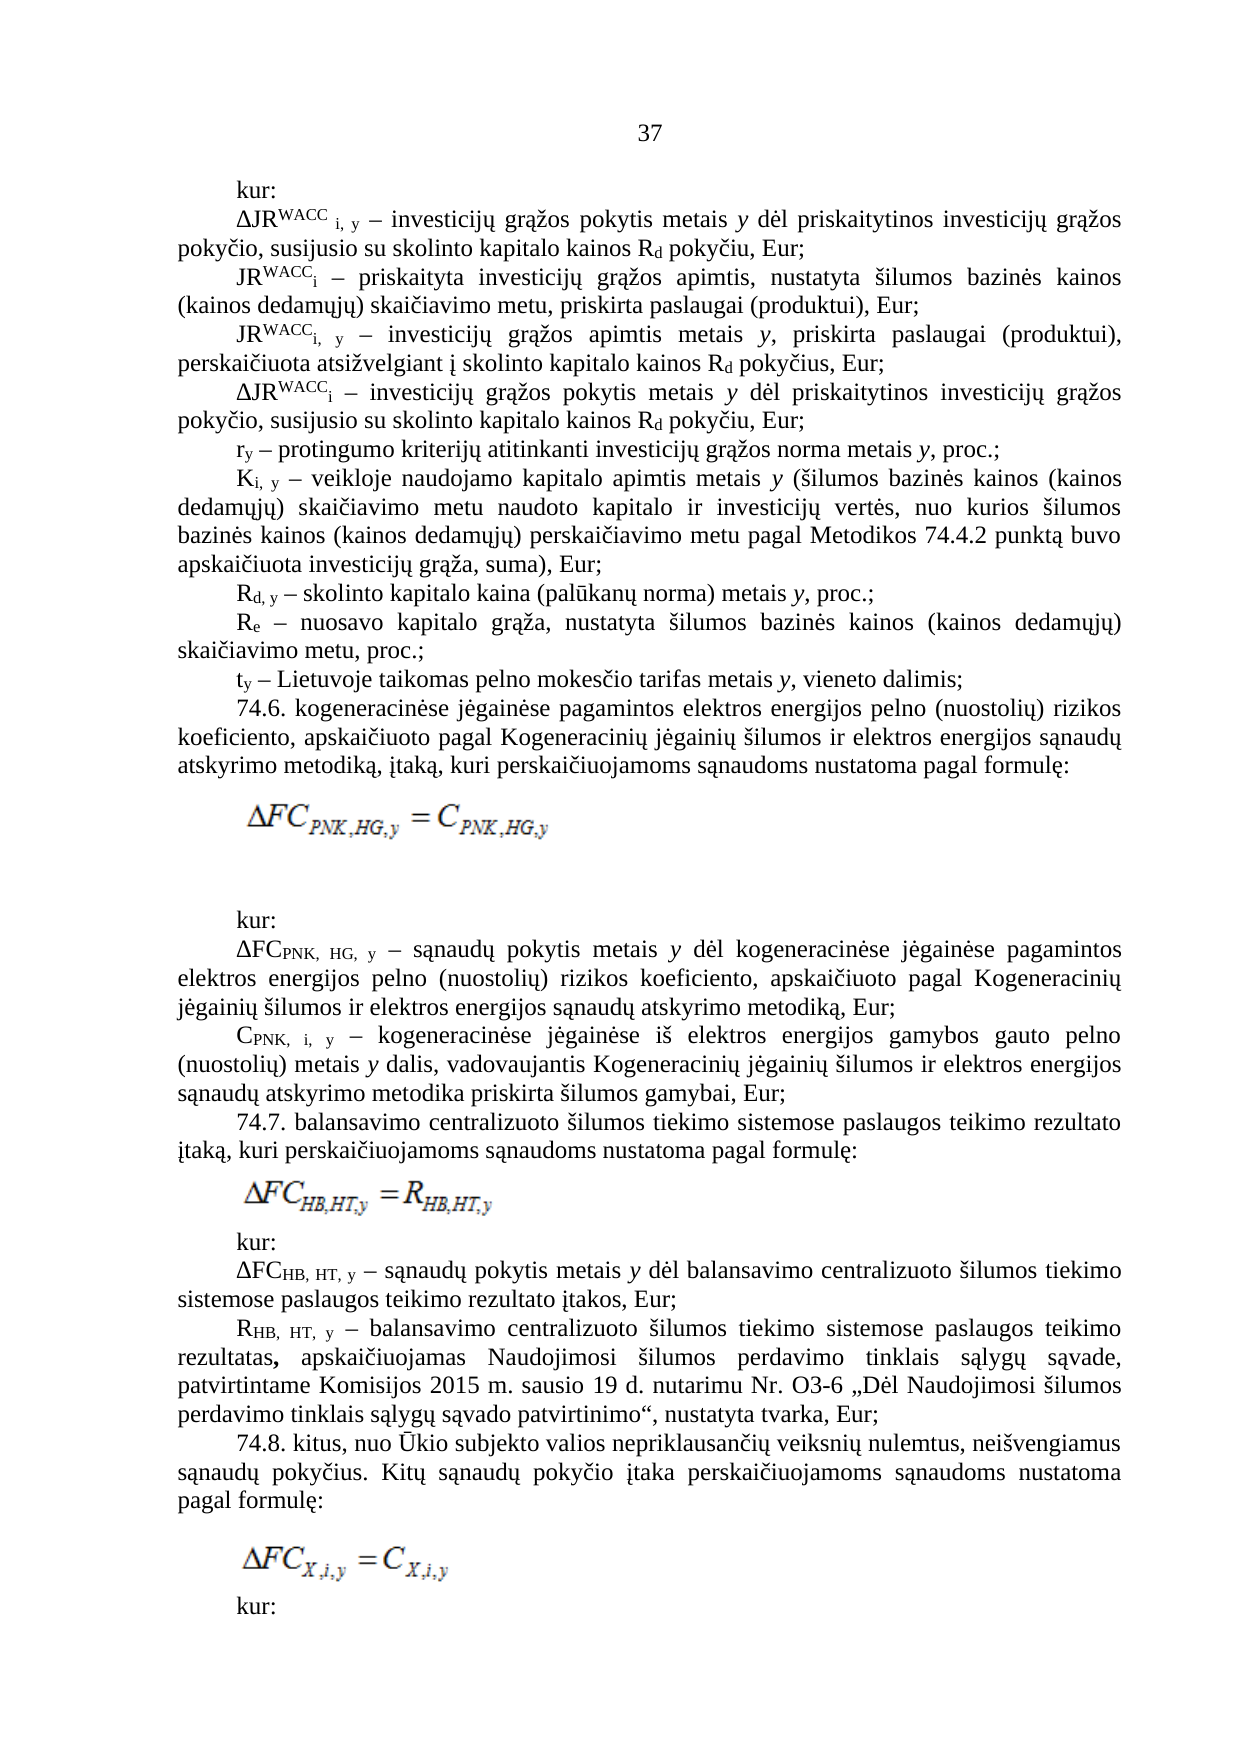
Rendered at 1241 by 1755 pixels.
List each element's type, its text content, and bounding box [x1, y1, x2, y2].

text ∆FCHB, HT, y – sąnaudų pokytis metais y dėl balansavimo centralizuoto šilumos tiekimo sistemose paslaugos teikimo rezultato įtakos, Eur; [177, 1256, 1122, 1313]
text JRWACCi – priskaityta investicijų grąžos apimtis, nustatyta šilumos bazinės kainos (kainos dedamųjų) skaičiavimo metu, priskirta paslaugai (produktui), Eur; [177, 262, 1122, 319]
text Rd, y – skolinto kapitalo kaina (palūkanų norma) metais y, proc.; [177, 578, 1122, 607]
text kur: [177, 1591, 1122, 1620]
text JRWACCi, y – investicijų grąžos apimtis metais y, priskirta paslaugai (produktui), perskaičiuota atsižvelgiant į skolinto kapitalo kainos Rd pokyčius, Eur; [177, 319, 1122, 377]
text ∆JRWACCi – investicijų grąžos pokytis metais y dėl priskaitytinos investicijų grąžos pokyčio, susijusio su skolinto kapitalo kainos Rd pokyčiu, Eur; [177, 377, 1122, 434]
text 74.7. balansavimo centralizuoto šilumos tiekimo sistemose paslaugos teikimo rezultato įtaką, kuri perskaičiuojamoms sąnaudoms nustatoma pagal formulę: [177, 1107, 1122, 1164]
text 74.8. kitus, nuo Ūkio subjekto valios nepriklausančių veiksnių nulemtus, neišvengiamus sąnaudų pokyčius. Kitų sąnaudų pokyčio įtaka perskaičiuojamoms sąnaudoms nustatoma pagal formulę: [177, 1428, 1122, 1514]
text ty – Lietuvoje taikomas pelno mokesčio tarifas metais y, vieneto dalimis; [177, 664, 1122, 693]
text CPNK, i, y – kogeneracinėse jėgainėse iš elektros energijos gamybos gauto pelno (nuostolių) metais y dalis, vadovaujantis Kogeneracinių jėgainių šilumos ir elektros energijos sąnaudų atskyrimo metodika priskirta šilumos gamybai, Eur; [177, 1021, 1122, 1107]
text Re – nuosavo kapitalo grąža, nustatyta šilumos bazinės kainos (kainos dedamųjų) skaičiavimo metu, proc.; [177, 607, 1122, 664]
text kur: [177, 176, 1122, 204]
text ry – protingumo kriterijų atitinkanti investicijų grąžos norma metais y, proc.; [177, 434, 1122, 463]
text RHB, HT, y – balansavimo centralizuoto šilumos tiekimo sistemose paslaugos teikimo rezultatas, apskaičiuojamas Naudojimosi šilumos perdavimo tinklais sąlygų sąvade, patvirtintame Komisijos 2015 m. sausio 19 d. nutarimu Nr. O3-6 „Dėl Naudojimosi šilumos perdavimo tinklais sąlygų sąvado patvirtinimo“, nustatyta tvarka, Eur; [177, 1313, 1122, 1428]
text 74.6. kogeneracinėse jėgainėse pagamintos elektros energijos pelno (nuostolių) rizikos koeficiento, apskaičiuoto pagal Kogeneracinių jėgainių šilumos ir elektros energijos sąnaudų atskyrimo metodiką, įtaką, kuri perskaičiuojamoms sąnaudoms nustatoma pagal formulę: [177, 693, 1122, 779]
text ∆JRWACC i, y – investicijų grąžos pokytis metais y dėl priskaitytinos investicijų grąžos pokyčio, susijusio su skolinto kapitalo kainos Rd pokyčiu, Eur; [177, 204, 1122, 262]
text Ki, y – veikloje naudojamo kapitalo apimtis metais y (šilumos bazinės kainos (kainos dedamųjų) skaičiavimo metu naudoto kapitalo ir investicijų vertės, nuo kurios šilumos bazinės kainos (kainos dedamųjų) perskaičiavimo metu pagal Metodikos 74.4.2 punktą buvo apskaičiuota investicijų grąža, suma), Eur; [177, 463, 1122, 578]
text kur: [177, 906, 1122, 934]
text ∆FCPNK, HG, y – sąnaudų pokytis metais y dėl kogeneracinėse jėgainėse pagamintos elektros energijos pelno (nuostolių) rizikos koeficiento, apskaičiuoto pagal Kogeneracinių jėgainių šilumos ir elektros energijos sąnaudų atskyrimo metodiką, Eur; [177, 934, 1122, 1021]
text kur: [177, 1227, 1122, 1256]
